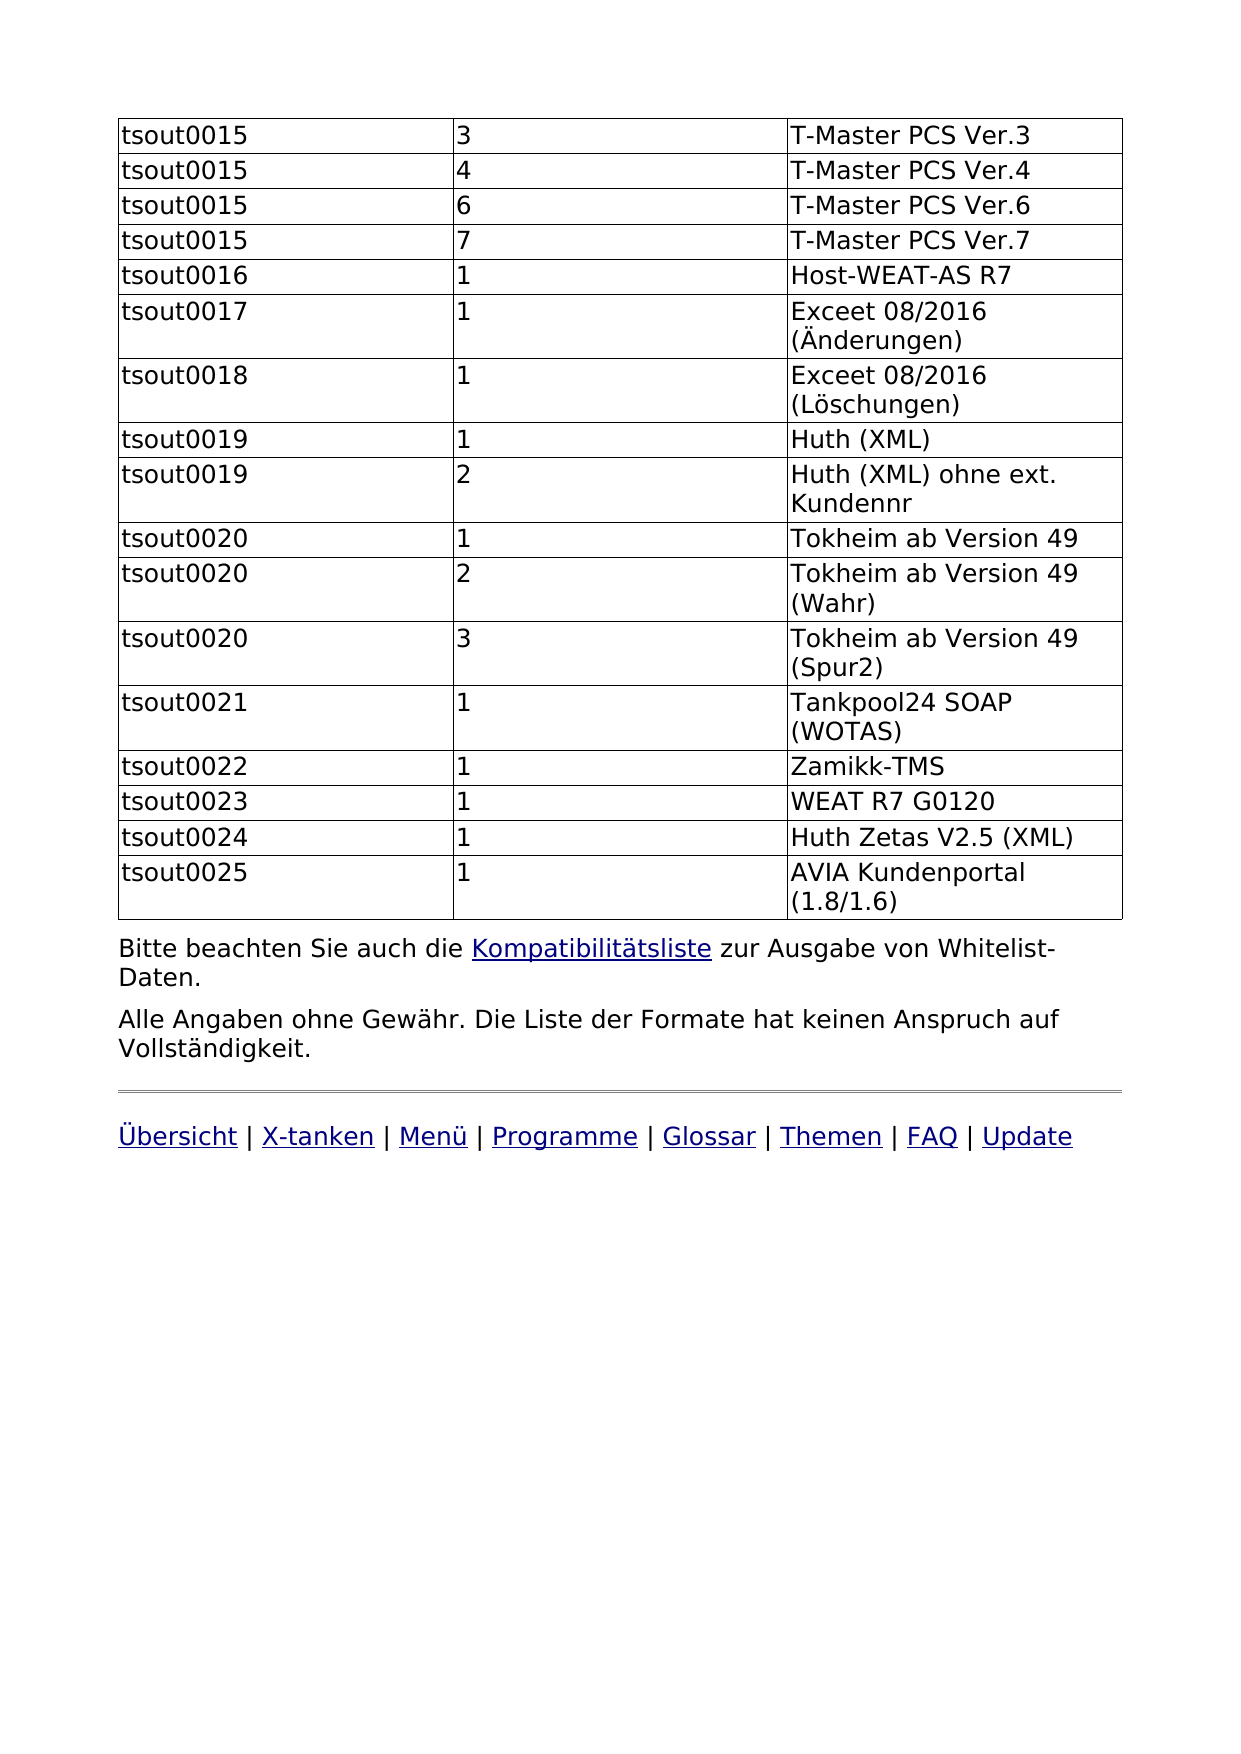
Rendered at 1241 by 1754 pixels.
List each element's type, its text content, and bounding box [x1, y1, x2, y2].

table_cell Huth (XML) [788, 423, 1122, 457]
table_cell 7 [454, 225, 787, 258]
table_cell T-Master PCS Ver.3 [788, 119, 1122, 153]
table_cell tsout0021 [119, 686, 453, 749]
table_cell 1 [454, 523, 787, 557]
table_cell 1 [454, 295, 787, 358]
table_cell 1 [454, 856, 787, 919]
table_cell Tokheim ab Version 49 (Wahr) [788, 558, 1122, 621]
table_cell tsout0025 [119, 856, 453, 919]
table_cell tsout0017 [119, 295, 453, 358]
table_cell 1 [454, 423, 787, 457]
table_cell 1 [454, 686, 787, 749]
table_cell tsout0015 [119, 154, 453, 188]
table_cell T-Master PCS Ver.4 [788, 154, 1122, 188]
table_cell 3 [454, 622, 787, 685]
table_cell Huth Zetas V2.5 (XML) [788, 821, 1122, 855]
table_cell tsout0020 [119, 622, 453, 685]
table_cell 1 [454, 821, 787, 855]
text Alle Angaben ohne Gewähr. Die Liste der Formate hat keinen Anspruch auf Vollständigkeit. [118, 1005, 1122, 1063]
table_cell 4 [454, 154, 787, 188]
table_cell 1 [454, 260, 787, 294]
table_cell tsout0020 [119, 558, 453, 621]
table_cell 1 [454, 359, 787, 422]
table_cell T-Master PCS Ver.6 [788, 189, 1122, 223]
table_cell 1 [454, 751, 787, 784]
table_cell 1 [454, 786, 787, 820]
table_cell tsout0016 [119, 260, 453, 294]
table_cell tsout0019 [119, 458, 453, 522]
table_cell 2 [454, 458, 787, 522]
table_cell tsout0023 [119, 786, 453, 820]
table_cell Tokheim ab Version 49 [788, 523, 1122, 557]
table_cell AVIA Kundenportal (1.8/1.6) [788, 856, 1122, 919]
table_cell Exceet 08/2016 (Löschungen) [788, 359, 1122, 422]
text Bitte beachten Sie auch die Kompatibilitätsliste zur Ausgabe von Whitelist-Daten. [118, 934, 1122, 992]
table_cell WEAT R7 G0120 [788, 786, 1122, 820]
table_cell T-Master PCS Ver.7 [788, 225, 1122, 258]
table_cell tsout0018 [119, 359, 453, 422]
table_cell tsout0020 [119, 523, 453, 557]
table_cell Tankpool24 SOAP (WOTAS) [788, 686, 1122, 749]
table_cell tsout0015 [119, 225, 453, 258]
table_cell 6 [454, 189, 787, 223]
table_cell tsout0024 [119, 821, 453, 855]
table_cell tsout0022 [119, 751, 453, 784]
table_cell tsout0015 [119, 119, 453, 153]
table_cell Host-WEAT-AS R7 [788, 260, 1122, 294]
table_cell Exceet 08/2016 (Änderungen) [788, 295, 1122, 358]
table_cell 2 [454, 558, 787, 621]
table_cell tsout0015 [119, 189, 453, 223]
table_cell Zamikk-TMS [788, 751, 1122, 784]
table_cell tsout0019 [119, 423, 453, 457]
table_cell Tokheim ab Version 49 (Spur2) [788, 622, 1122, 685]
text Übersicht | X-tanken | Menü | Programme | Glossar | Themen | FAQ | Update [118, 1122, 1122, 1151]
table_cell 3 [454, 119, 787, 153]
table_cell Huth (XML) ohne ext. Kundennr [788, 458, 1122, 522]
